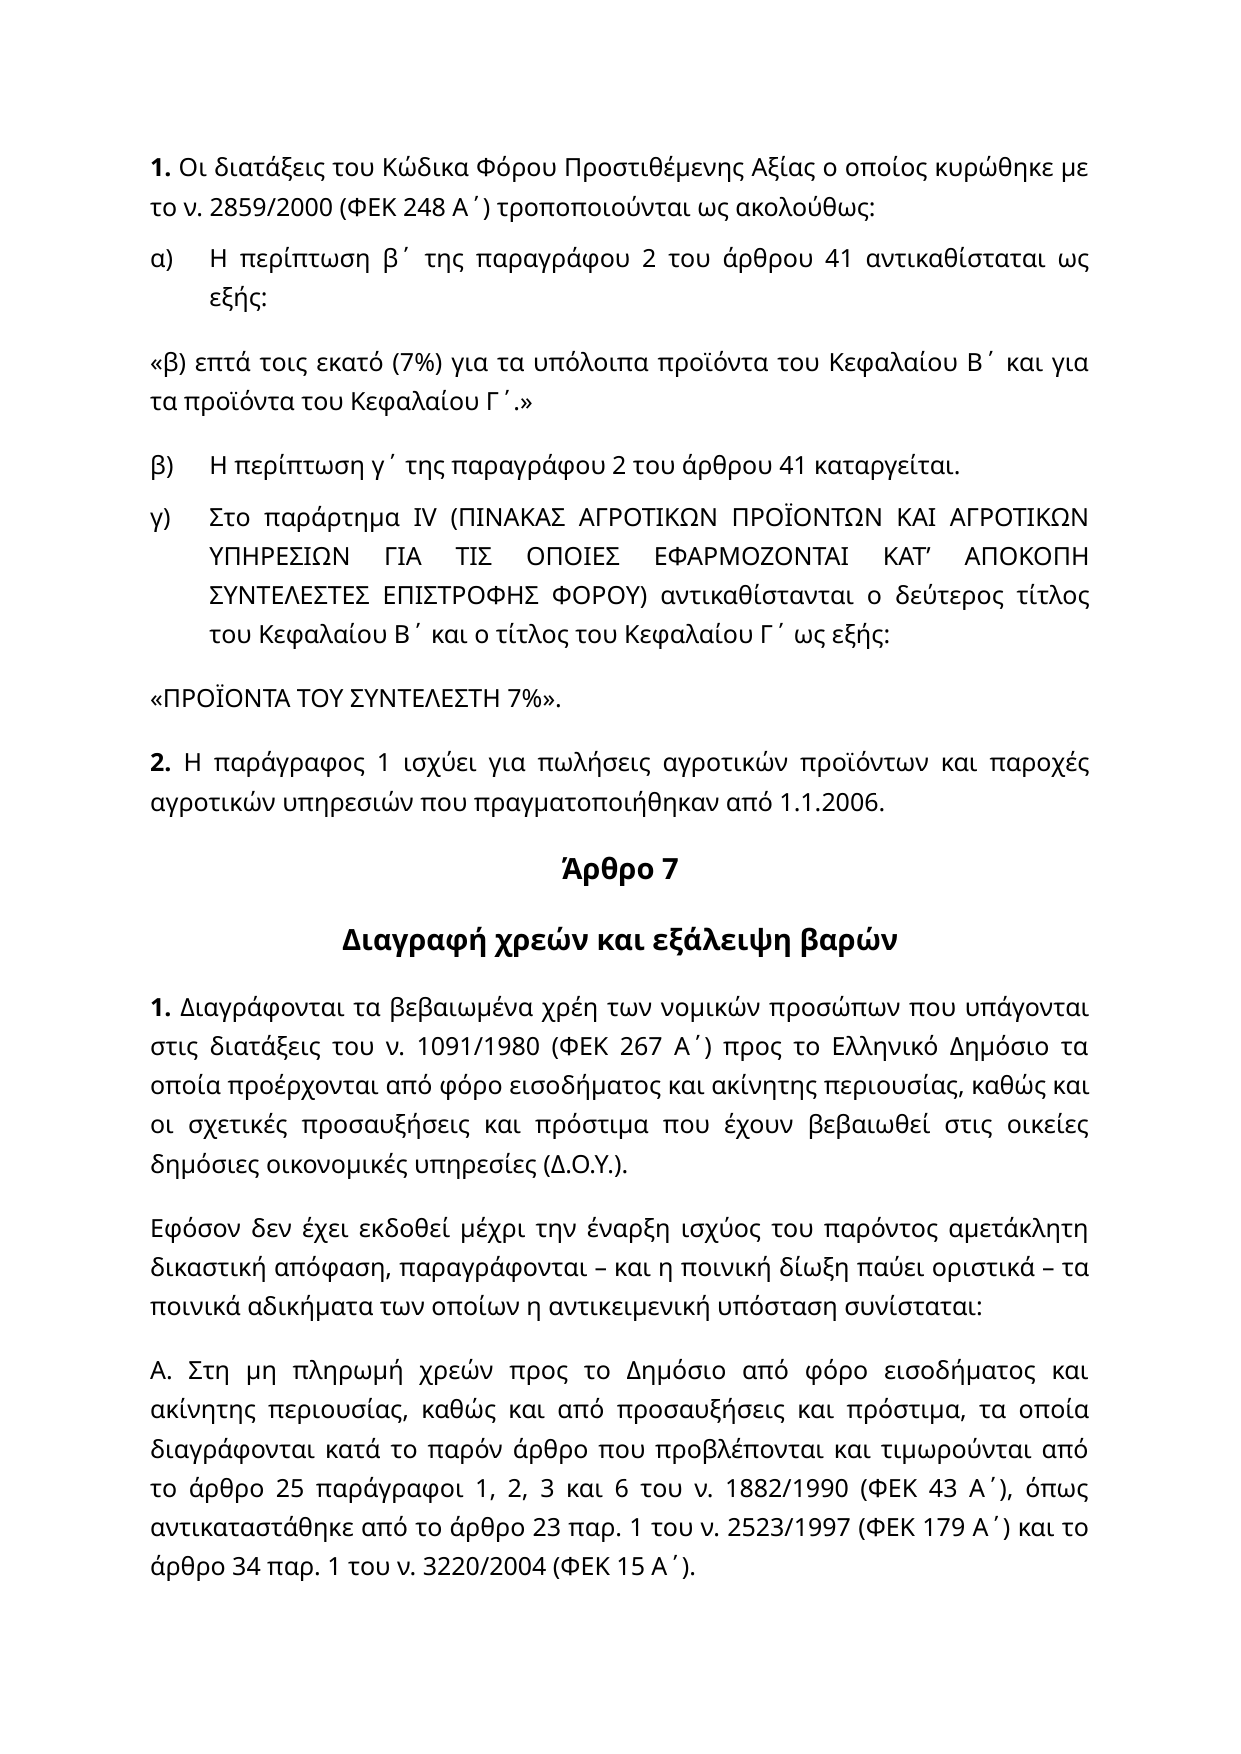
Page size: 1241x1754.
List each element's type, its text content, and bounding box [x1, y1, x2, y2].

list α) Η περίπτωση β΄ της παραγράφου 2 του άρθρου 41 αντικαθίσταται ως εξής: [150, 241, 1090, 314]
text Α. Στη μη πληρωμή χρεών προς το Δημόσιο από φόρο εισοδήματος και ακίνητης περιουσίας, καθώς και από προσαυξήσεις και πρόστιμα, τα οποία διαγράφονται κατά το παρόν άρθρο που προβλέπονται και τιμωρούνται από το άρθρο 25 παράγραφοι 1, 2, 3 και 6 του ν. 1882/1990 (ΦΕΚ 43 Α΄), όπως αντικαταστάθηκε από το άρθρο 23 παρ. 1 του ν. 2523/1997 (ΦΕΚ 179 Α΄) και το άρθρο 34 παρ. 1 του ν. 3220/2004 (ΦΕΚ 15 Α΄). [150, 1353, 1090, 1583]
text 1. Οι διατάξεις του Κώδικα Φόρου Προστιθέμενης Αξίας ο οποίος κυρώθηκε με το ν. 2859/2000 (ΦΕΚ 248 Α΄) τροποποιούνται ως ακολούθως: [150, 150, 1090, 223]
text Εφόσον δεν έχει εκδοθεί μέχρι την έναρξη ισχύος του παρόντος αμετάκλητη δικαστική απόφαση, παραγράφονται – και η ποινική δίωξη παύει οριστικά – τα ποινικά αδικήματα των οποίων η αντικειμενική υπόσταση συνίσταται: [150, 1210, 1090, 1323]
subtitle Διαγραφή χρεών και εξάλειψη βαρών [150, 919, 1090, 959]
text «ΠΡΟΪΟΝΤΑ ΤΟΥ ΣΥΝΤΕΛΕΣΤΗ 7%». [150, 681, 1090, 715]
list β) Η περίπτωση γ΄ της παραγράφου 2 του άρθρου 41 καταργείται. [150, 447, 1090, 482]
text 2. Η παράγραφος 1 ισχύει για πωλήσεις αγροτικών προϊόντων και παροχές αγροτικών υπηρεσιών που πραγματοποιήθηκαν από 1.1.2006. [150, 745, 1090, 818]
subtitle Άρθρο 7 [150, 848, 1090, 888]
text «β) επτά τοις εκατό (7%) για τα υπόλοιπα προϊόντα του Κεφαλαίου Β΄ και για τα προϊόντα του Κεφαλαίου Γ΄.» [150, 344, 1090, 417]
text 1. Διαγράφονται τα βεβαιωμένα χρέη των νομικών προσώπων που υπάγονται στις διατάξεις του ν. 1091/1980 (ΦΕΚ 267 Α΄) προς το Ελληνικό Δημόσιο τα οποία προέρχονται από φόρο εισοδήματος και ακίνητης περιουσίας, καθώς και οι σχετικές προσαυξήσεις και πρόστιμα που έχουν βεβαιωθεί στις οικείες δημόσιες οικονομικές υπηρεσίες (Δ.Ο.Υ.). [150, 989, 1090, 1180]
list γ) Στο παράρτημα IV (ΠΙΝΑΚΑΣ ΑΓΡΟΤΙΚΩΝ ΠΡΟΪΟΝΤΩΝ ΚΑΙ ΑΓΡΟΤΙΚΩΝ ΥΠΗΡΕΣΙΩΝ ΓΙΑ ΤΙΣ ΟΠΟΙΕΣ ΕΦΑΡΜΟΖΟΝΤΑΙ ΚΑΤ’ ΑΠΟΚΟΠΗ ΣΥΝΤΕΛΕΣΤΕΣ ΕΠΙΣΤΡΟΦΗΣ ΦΟΡΟΥ) αντικαθίστανται ο δεύτερος τίτλος του Κεφαλαίου Β΄ και ο τίτλος του Κεφαλαίου Γ΄ ως εξής: [150, 499, 1090, 651]
